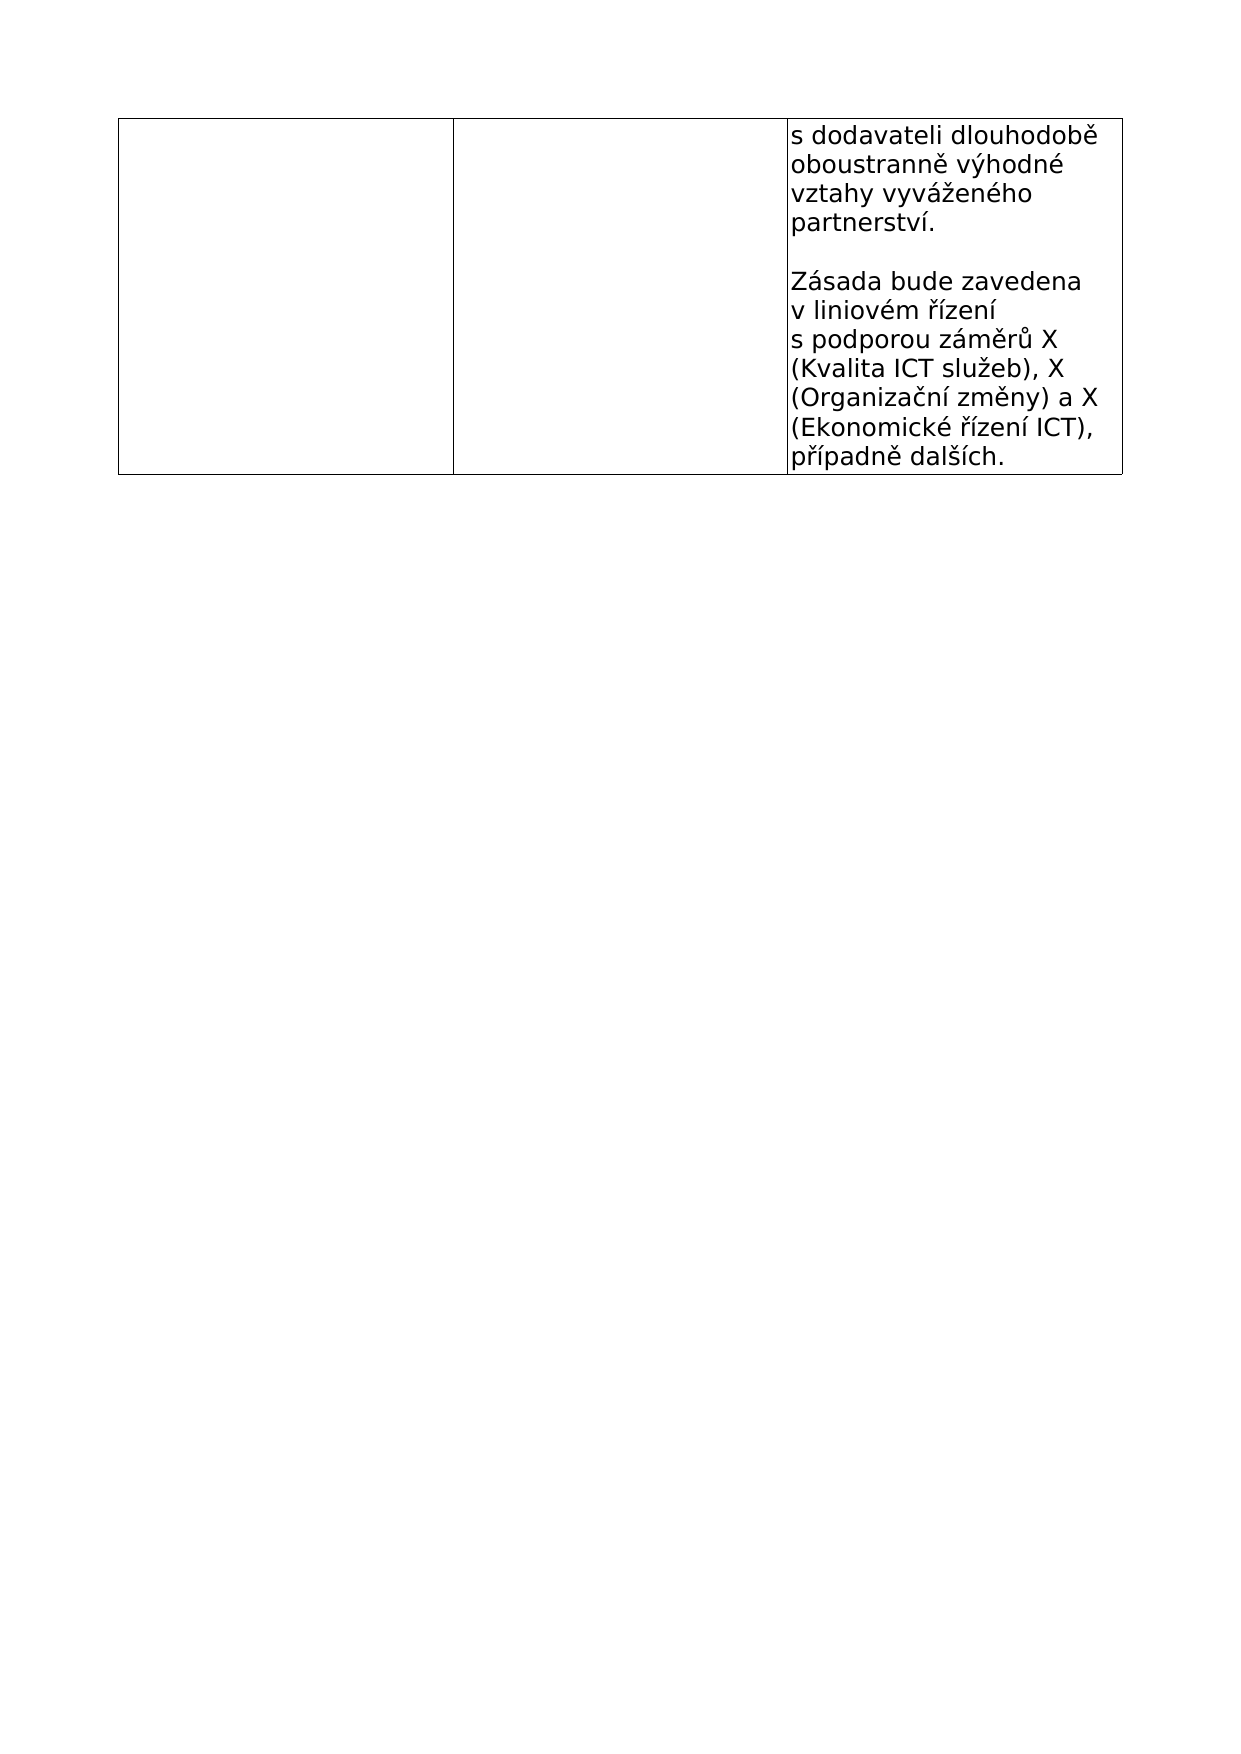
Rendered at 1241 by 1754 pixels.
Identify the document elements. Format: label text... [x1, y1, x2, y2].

table_cell [119, 119, 453, 474]
table_cell s dodavateli dlouhodobě oboustranně výhodné vztahy vyváženého partnerství. Zásada bude zavedena v liniovém řízení s podporou záměrů X (Kvalita ICT služeb), X (Organizační změny) a X (Ekonomické řízení ICT), případně dalších. [788, 119, 1122, 474]
table_cell [454, 119, 787, 474]
